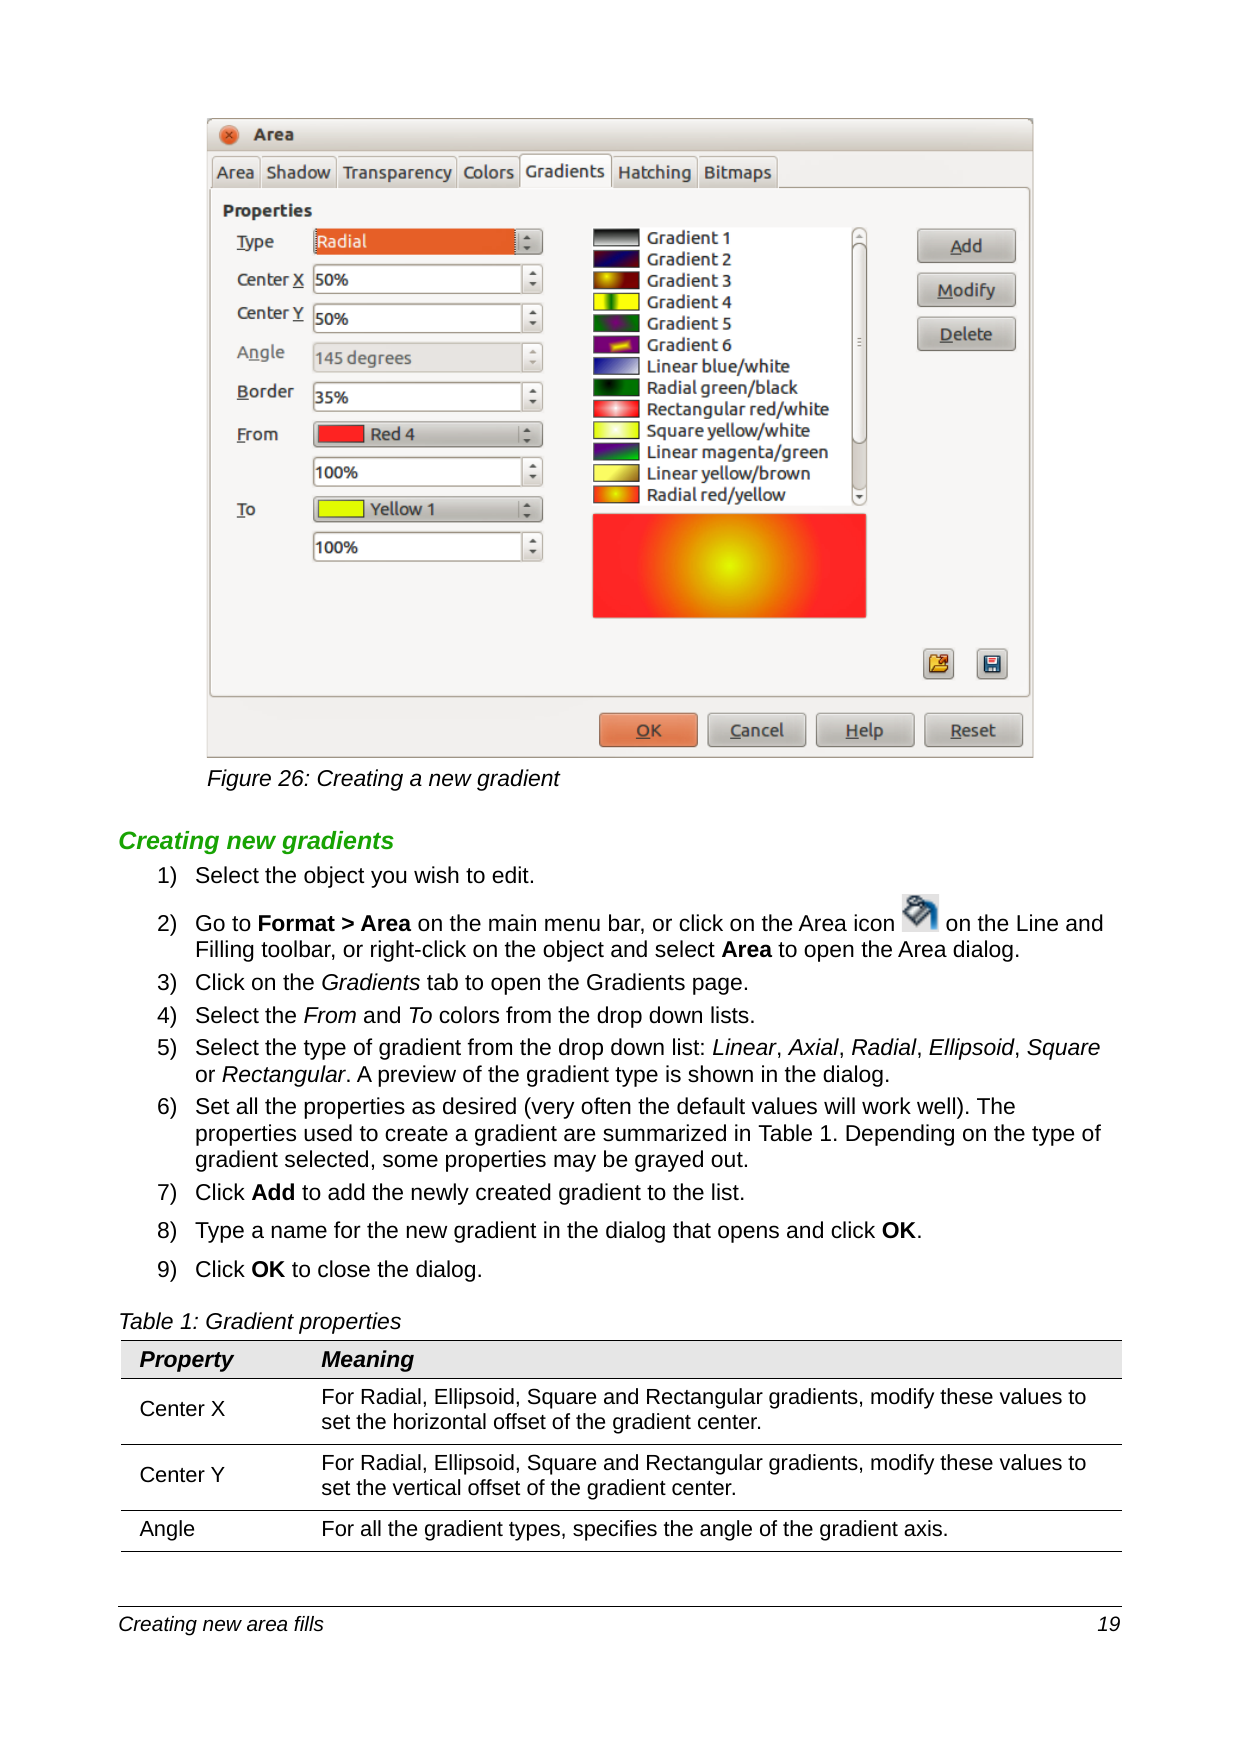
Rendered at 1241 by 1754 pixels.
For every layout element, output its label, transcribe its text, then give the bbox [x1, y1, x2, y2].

list Click OK to close the dialog. [177, 1256, 1122, 1283]
list Go to Format > Area on the main menu bar, or click on the Area icon on the Line and Filling toolbar, or right-click on the object and select Area to open the Area dialog. [177, 894, 1122, 963]
table_header Meaning [303, 1341, 1122, 1378]
table_cell Center X [121, 1379, 303, 1444]
list Type a name for the new gradient in the dialog that opens and click OK. [177, 1217, 1122, 1244]
list Select the object you wish to edit. [177, 862, 1122, 888]
list Set all the properties as desired (very often the default values will work well). The properties used to create a gradient are summarized in Table 1. Depending on the type of gradient selected, some properties may be grayed out. [177, 1093, 1122, 1172]
table_cell Center Y [121, 1445, 303, 1510]
subtitle Creating new gradients [118, 826, 1122, 855]
table_cell For all the gradient types, specifies the angle of the gradient axis. [303, 1511, 1122, 1551]
table_cell For Radial, Ellipsoid, Square and Rectangular gradients, modify these values to set the vertical offset of the gradient center. [303, 1445, 1122, 1510]
list Select the From and To colors from the drop down lists. [177, 1002, 1122, 1028]
table_cell Angle [121, 1511, 303, 1551]
picture [206, 118, 1034, 758]
list Click Add to add the newly created gradient to the list. [177, 1178, 1122, 1205]
picture [901, 894, 940, 932]
table_header Property [121, 1341, 303, 1378]
table_cell For Radial, Ellipsoid, Square and Rectangular gradients, modify these values to set the horizontal offset of the gradient center. [303, 1379, 1122, 1444]
list Click on the Gradients tab to open the Gradients page. [177, 969, 1122, 995]
text Figure 26: Creating a new gradient [207, 764, 1033, 791]
text Table 1: Gradient properties [118, 1308, 1122, 1334]
list Select the type of gradient from the drop down list: Linear, Axial, Radial, Ellipsoid, Square or Rectangular. A preview of the gradient type is shown in the dialog. [177, 1034, 1122, 1087]
